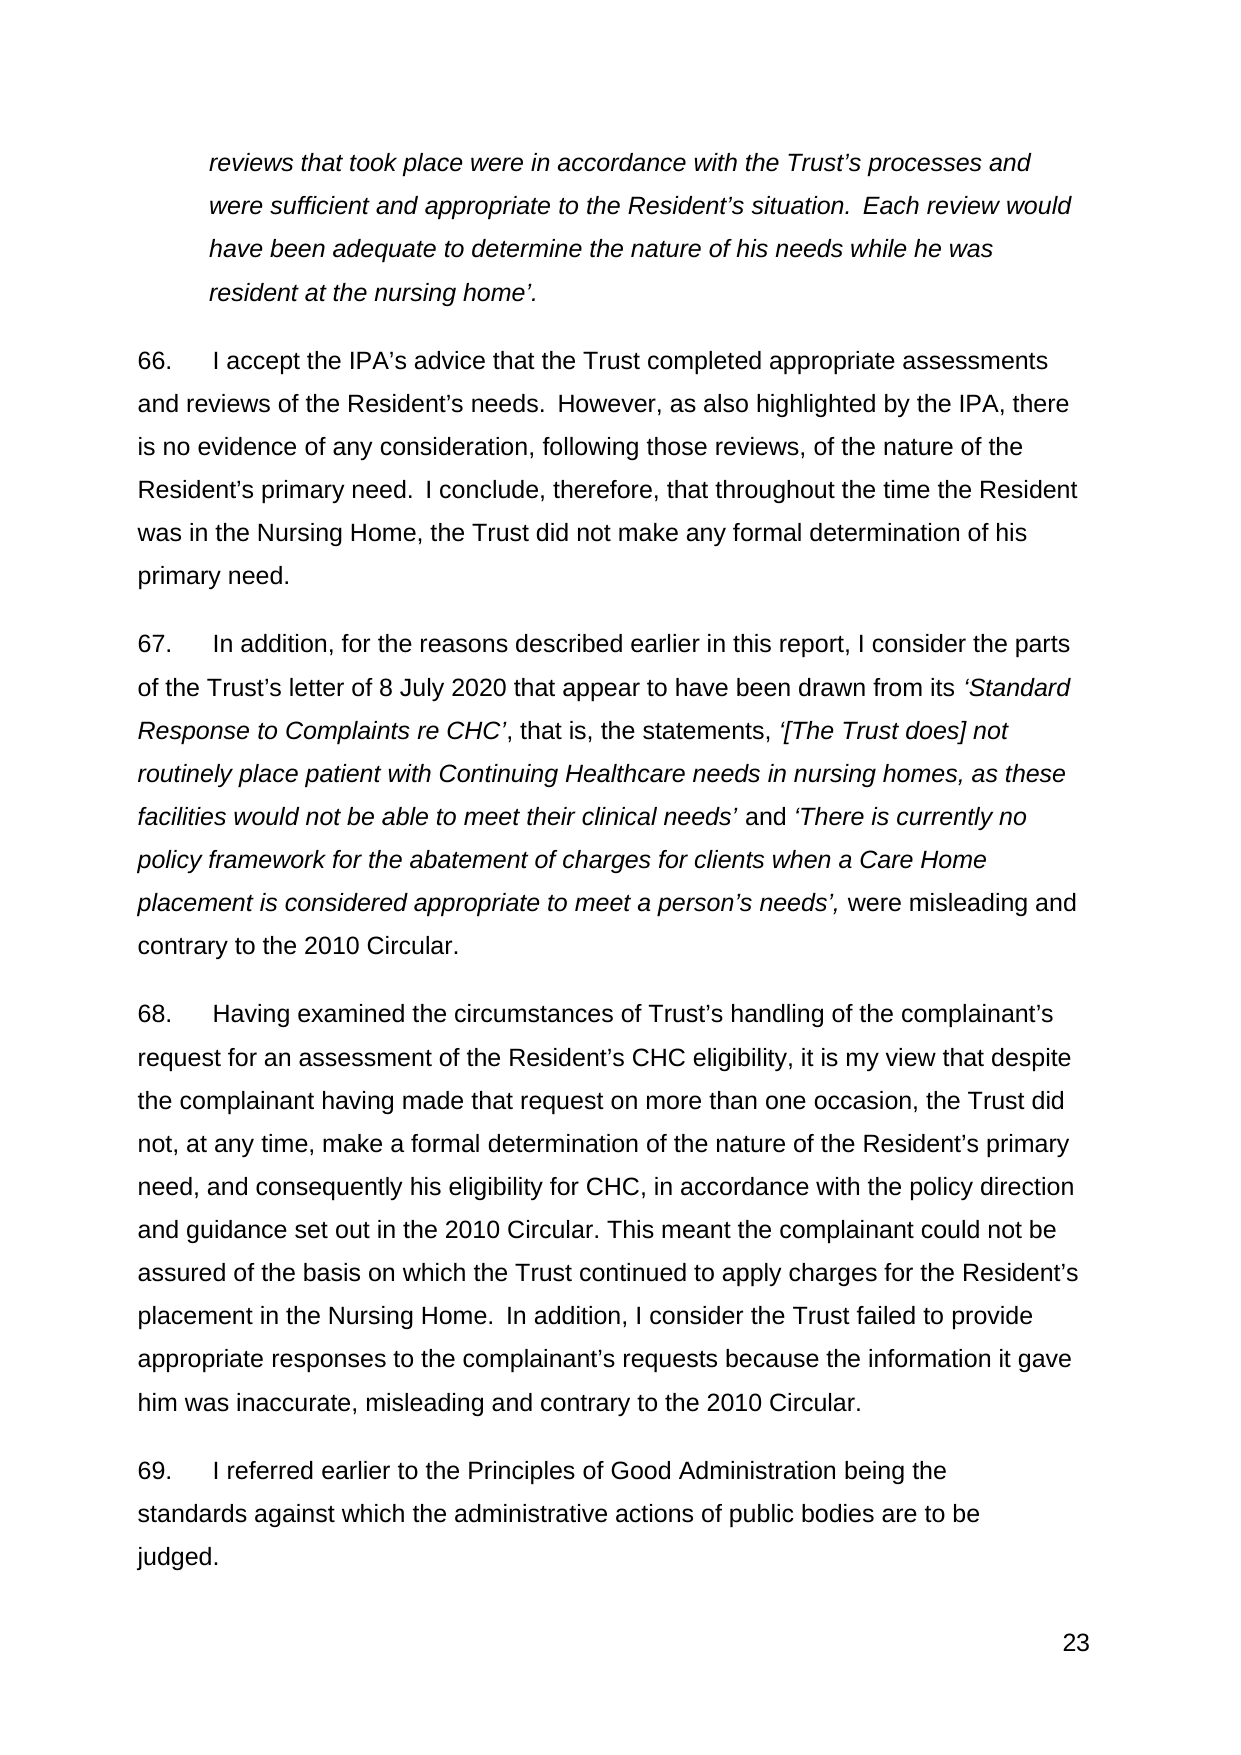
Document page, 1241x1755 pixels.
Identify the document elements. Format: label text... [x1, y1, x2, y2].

list In addition, for the reasons described earlier in this report, I consider the parts of the Trust’s letter of 8 July 2020 that appear to have been drawn from its ‘Standard Response to Complaints re CHC’, that is, the statements, ‘[The Trust does] not routinely place patient with Continuing Healthcare needs in nursing homes, as these facilities would not be able to meet their clinical needs’ and ‘There is currently no policy framework for the abatement of charges for clients when a Care Home placement is considered appropriate to meet a person’s needs’, were misleading and contrary to the 2010 Circular. [137, 629, 1084, 960]
list I accept the IPA’s advice that the Trust completed appropriate assessments and reviews of the Resident’s needs. However, as also highlighted by the IPA, there is no evidence of any consideration, following those reviews, of the nature of the Resident’s primary need. I conclude, therefore, that throughout the time the Resident was in the Nursing Home, the Trust did not make any formal determination of his primary need. [137, 346, 1089, 590]
list I referred earlier to the Principles of Good Administration being the standards against which the administrative actions of public bodies are to be judged. [137, 1456, 1060, 1571]
text reviews that took place were in accordance with the Trust’s processes and were sufficient and appropriate to the Resident’s situation. Each review would have been adequate to determine the nature of his needs while he was resident at the nursing home’. [209, 148, 1075, 306]
list Having examined the circumstances of Trust’s handling of the complainant’s request for an assessment of the Resident’s CHC eligibility, it is my view that despite the complainant having made that request on more than one occasion, the Trust did not, at any time, make a formal determination of the nature of the Resident’s primary need, and consequently his eligibility for CHC, in accordance with the policy direction and guidance set out in the 2010 Circular. This meant the complainant could not be assured of the basis on which the Trust continued to apply charges for the Resident’s placement in the Nursing Home. In addition, I consider the Trust failed to provide appropriate responses to the complainant’s requests because the information it gave him was inaccurate, misleading and contrary to the 2010 Circular. [137, 999, 1080, 1416]
